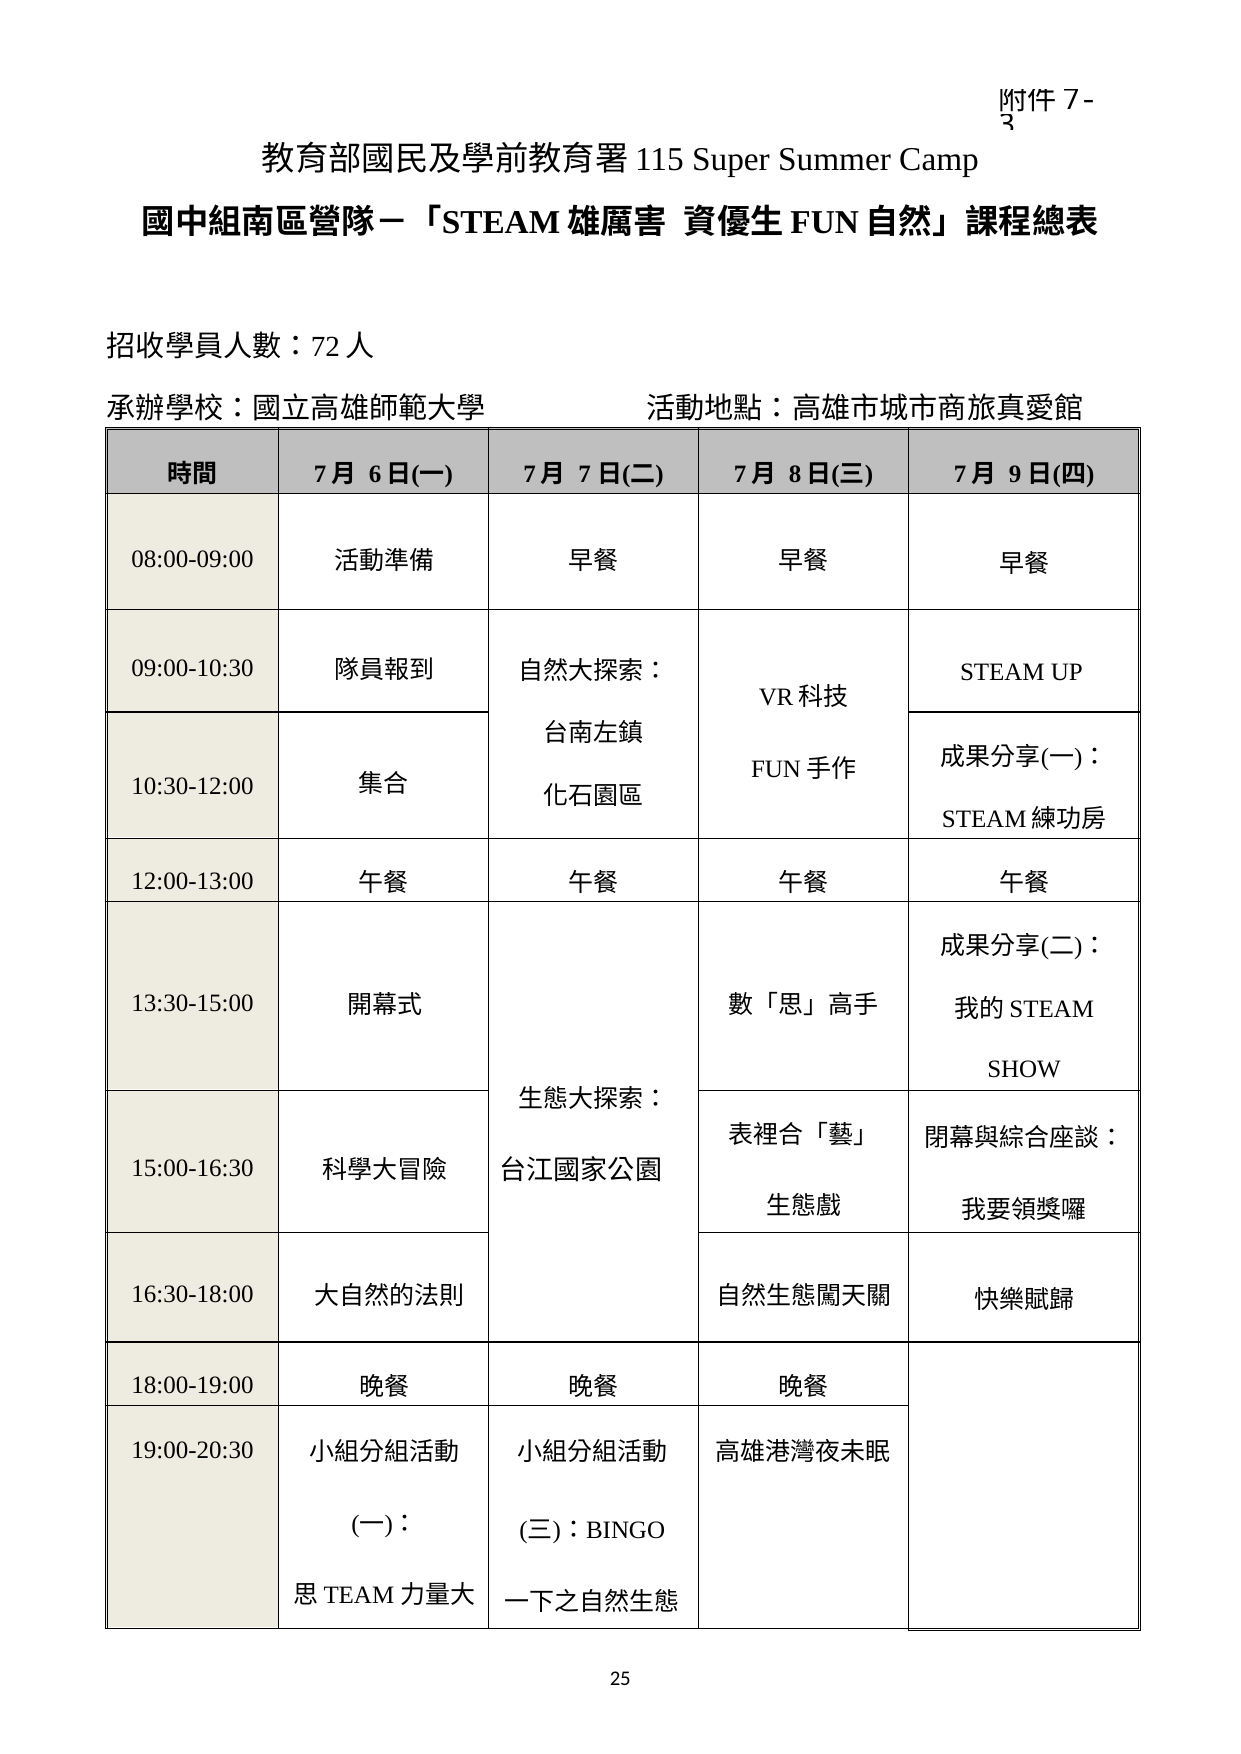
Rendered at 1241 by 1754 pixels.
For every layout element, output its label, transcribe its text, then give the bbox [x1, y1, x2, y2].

table_cell 午餐 [699, 839, 908, 901]
text 附件7-3 [998, 89, 1113, 130]
table_cell 快樂賦歸 [909, 1233, 1138, 1341]
table_cell 高雄港灣夜未眠 [699, 1406, 908, 1627]
table_cell 早餐 [699, 494, 908, 609]
table_cell 16:30-18:00 [108, 1233, 278, 1341]
table_cell 科學大冒險 [279, 1091, 488, 1232]
table_cell 午餐 [489, 839, 698, 901]
table_cell 隊員報到 [279, 610, 488, 711]
table_cell 12:00-13:00 [108, 839, 278, 901]
table_cell [909, 1343, 1138, 1627]
table_cell 晚餐 [279, 1343, 488, 1405]
table_cell 13:30-15:00 [108, 902, 278, 1089]
table_cell 小組分組活動(三)：BINGO 一下之自然生態 [489, 1406, 698, 1627]
table_cell 19:00-20:30 [108, 1406, 278, 1627]
table_cell 午餐 [279, 839, 488, 901]
table_cell 活動準備 [279, 494, 488, 609]
table_header 7月 6日(一) [279, 430, 488, 493]
table_cell 晚餐 [699, 1343, 908, 1405]
table_cell 午餐 [909, 839, 1138, 901]
table_cell 閉幕與綜合座談： 我要領獎囉 [909, 1091, 1138, 1232]
text 招收學員人數：72人 [106, 302, 1134, 364]
table_cell 小組分組活動 (一)： 思TEAM 力量大 [279, 1406, 488, 1627]
table_header 時間 [108, 430, 278, 493]
table_cell 15:00-16:30 [108, 1091, 278, 1232]
table_cell 成果分享(一)： STEAM練功房 [909, 713, 1138, 837]
table_cell 18:00-19:00 [108, 1343, 278, 1405]
table_header 7月 8日(三) [699, 430, 908, 493]
table_cell 表裡合「藝」 生態戲 [699, 1091, 908, 1232]
table_cell STEAM UP [909, 610, 1138, 711]
text 教育部國民及學前教育署115 Super Summer Camp [106, 82, 1134, 177]
table_cell 大自然的法則 [279, 1233, 488, 1341]
table_cell 10:30-12:00 [108, 713, 278, 837]
text 承辦學校：國立高雄師範大學 活動地點：高雄市城市商旅真愛館 [106, 364, 1134, 427]
table_header 7月 9 日(四) [909, 430, 1138, 493]
table_cell 數「思」高手 [699, 902, 908, 1089]
table_cell 開幕式 [279, 902, 488, 1089]
table_cell VR科技 FUN手作 [699, 610, 908, 837]
table_cell 自然生態闖天關 [699, 1233, 908, 1341]
table_cell 晚餐 [489, 1343, 698, 1405]
text 國中組南區營隊－「STEAM雄厲害 資優生FUN自然」課程總表 [106, 177, 1134, 239]
table_cell 生態大探索： 台江國家公園 [489, 902, 698, 1341]
table_cell 集合 [279, 713, 488, 837]
table_cell 成果分享(二)： 我的STEAM SHOW [909, 902, 1138, 1089]
table_cell 自然大探索： 台南左鎮 化石園區 [489, 610, 698, 837]
table_cell 早餐 [489, 494, 698, 609]
table_cell 09:00-10:30 [108, 610, 278, 711]
table_header 7月 7 日(二) [489, 430, 698, 493]
table_cell 08:00-09:00 [108, 494, 278, 609]
table_cell 早餐 [909, 494, 1138, 609]
